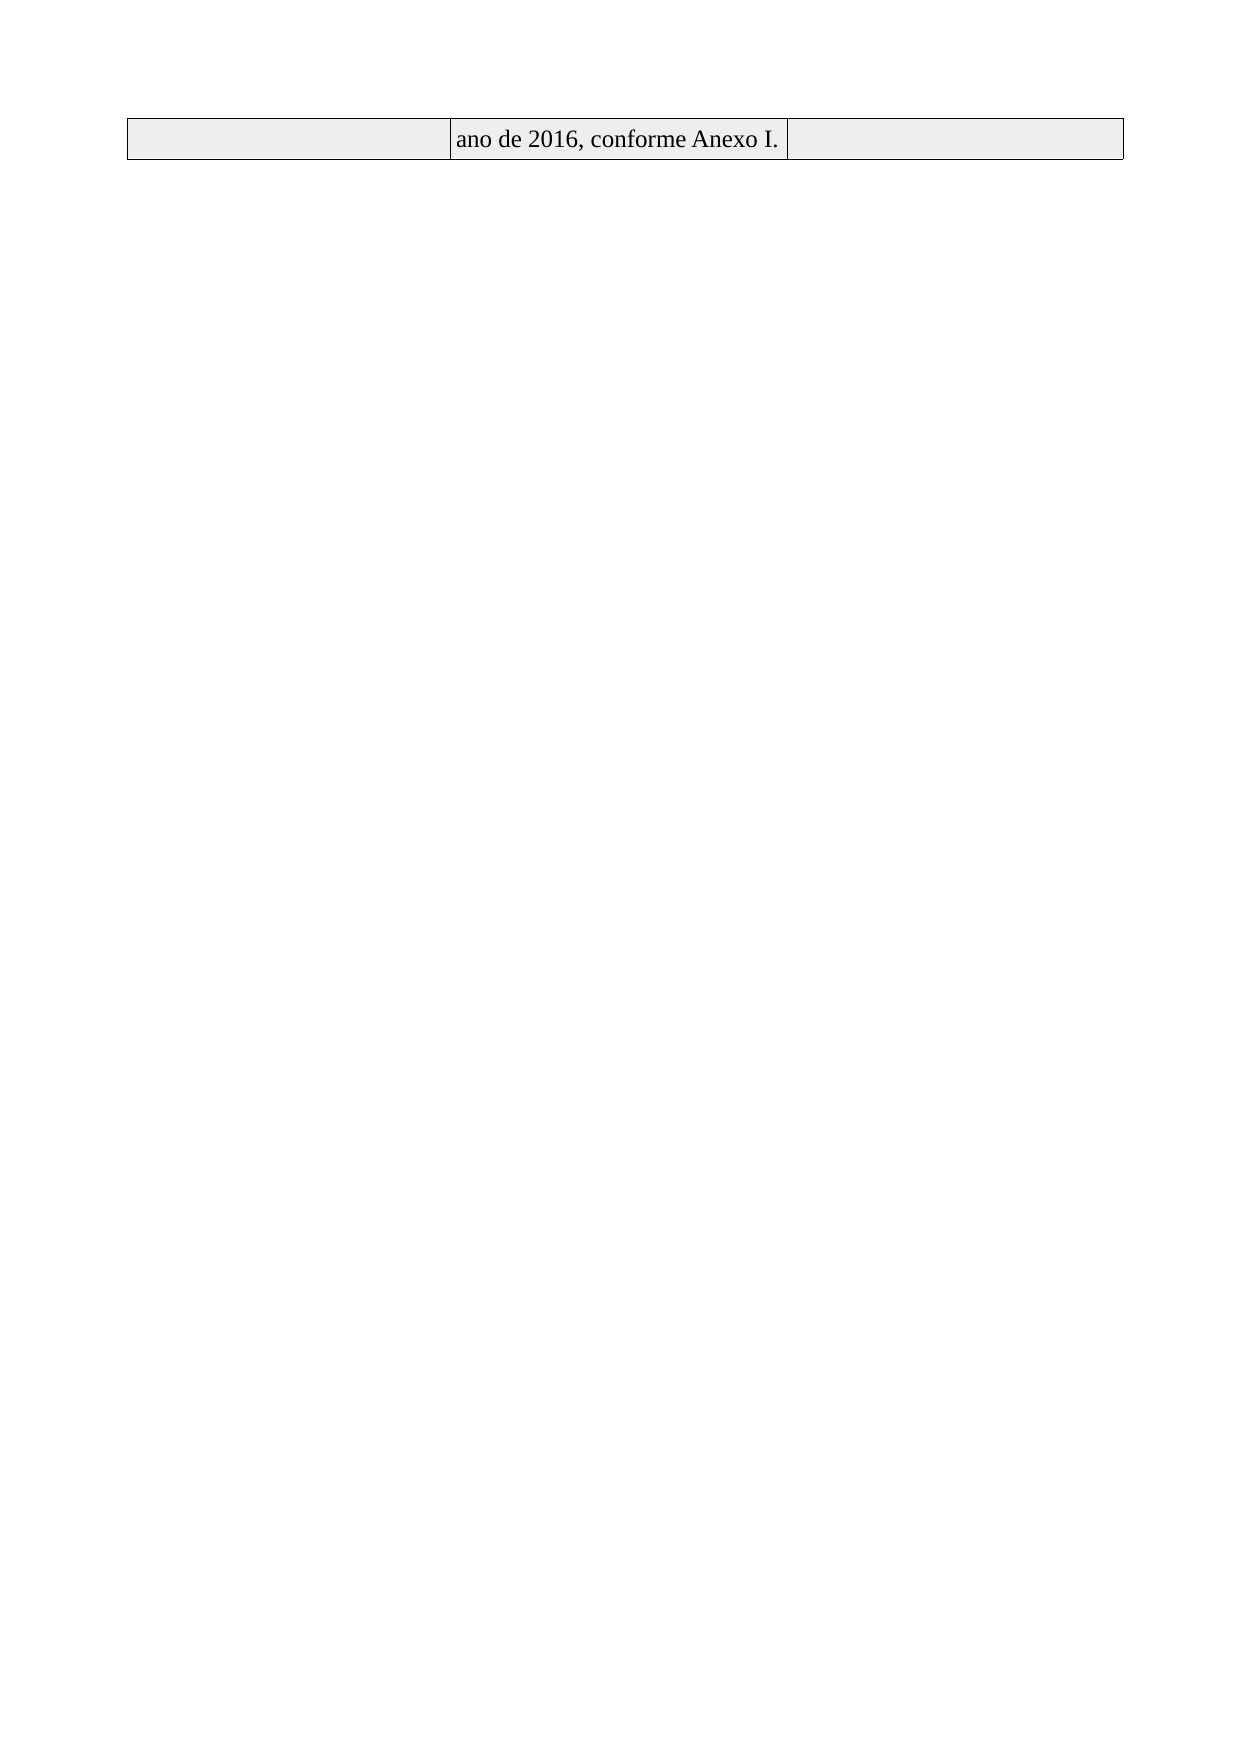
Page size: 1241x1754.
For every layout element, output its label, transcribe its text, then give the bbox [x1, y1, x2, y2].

table_cell [128, 119, 450, 158]
table_cell ano de 2016, conforme Anexo I. [451, 119, 787, 158]
table_cell [788, 119, 1123, 158]
